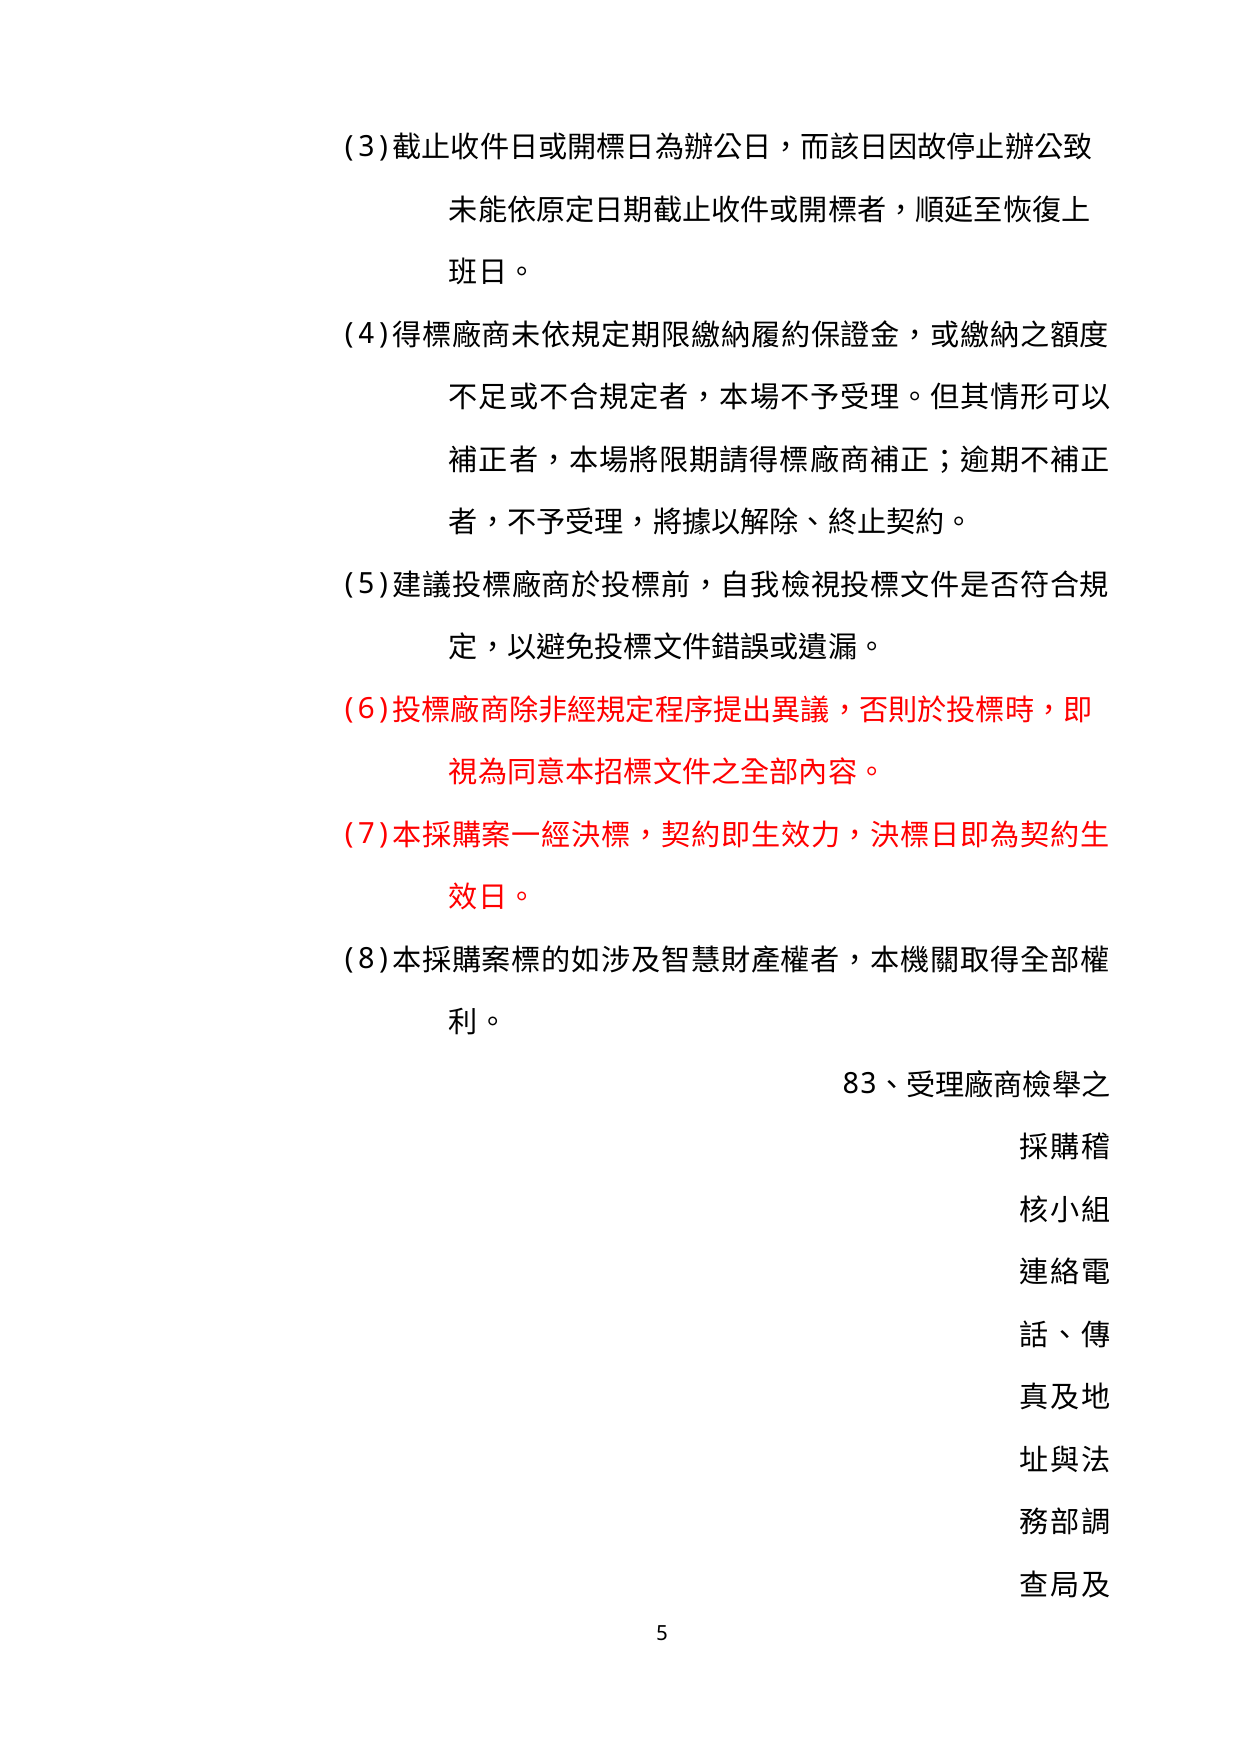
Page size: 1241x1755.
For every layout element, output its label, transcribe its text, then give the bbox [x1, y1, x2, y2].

list 投標廠商除非經規定程序提出異議，否則於投標時，即視為同意本招標文件之全部內容。 [340, 666, 1110, 791]
list 本採購案標的如涉及智慧財產權者，本機關取得全部權利。 [340, 916, 1110, 1041]
list 受理廠商檢舉之採購稽核小組連絡電話、傳真及地址與法務部調查局及機關所在地之調查站處（站、組）檢舉電話及信箱： [842, 1041, 1110, 1603]
list 建議投標廠商於投標前，自我檢視投標文件是否符合規定，以避免投標文件錯誤或遺漏。 [340, 541, 1110, 666]
list 得標廠商未依規定期限繳納履約保證金，或繳納之額度不足或不合規定者，本場不予受理。但其情形可以補正者，本場將限期請得標廠商補正；逾期不補正者，不予受理，將據以解除、終止契約。 [340, 291, 1110, 541]
list 本採購案一經決標，契約即生效力，決標日即為契約生效日。 [340, 791, 1110, 916]
list 截止收件日或開標日為辦公日，而該日因故停止辦公致未能依原定日期截止收件或開標者，順延至恢復上班日。 [340, 103, 1110, 291]
